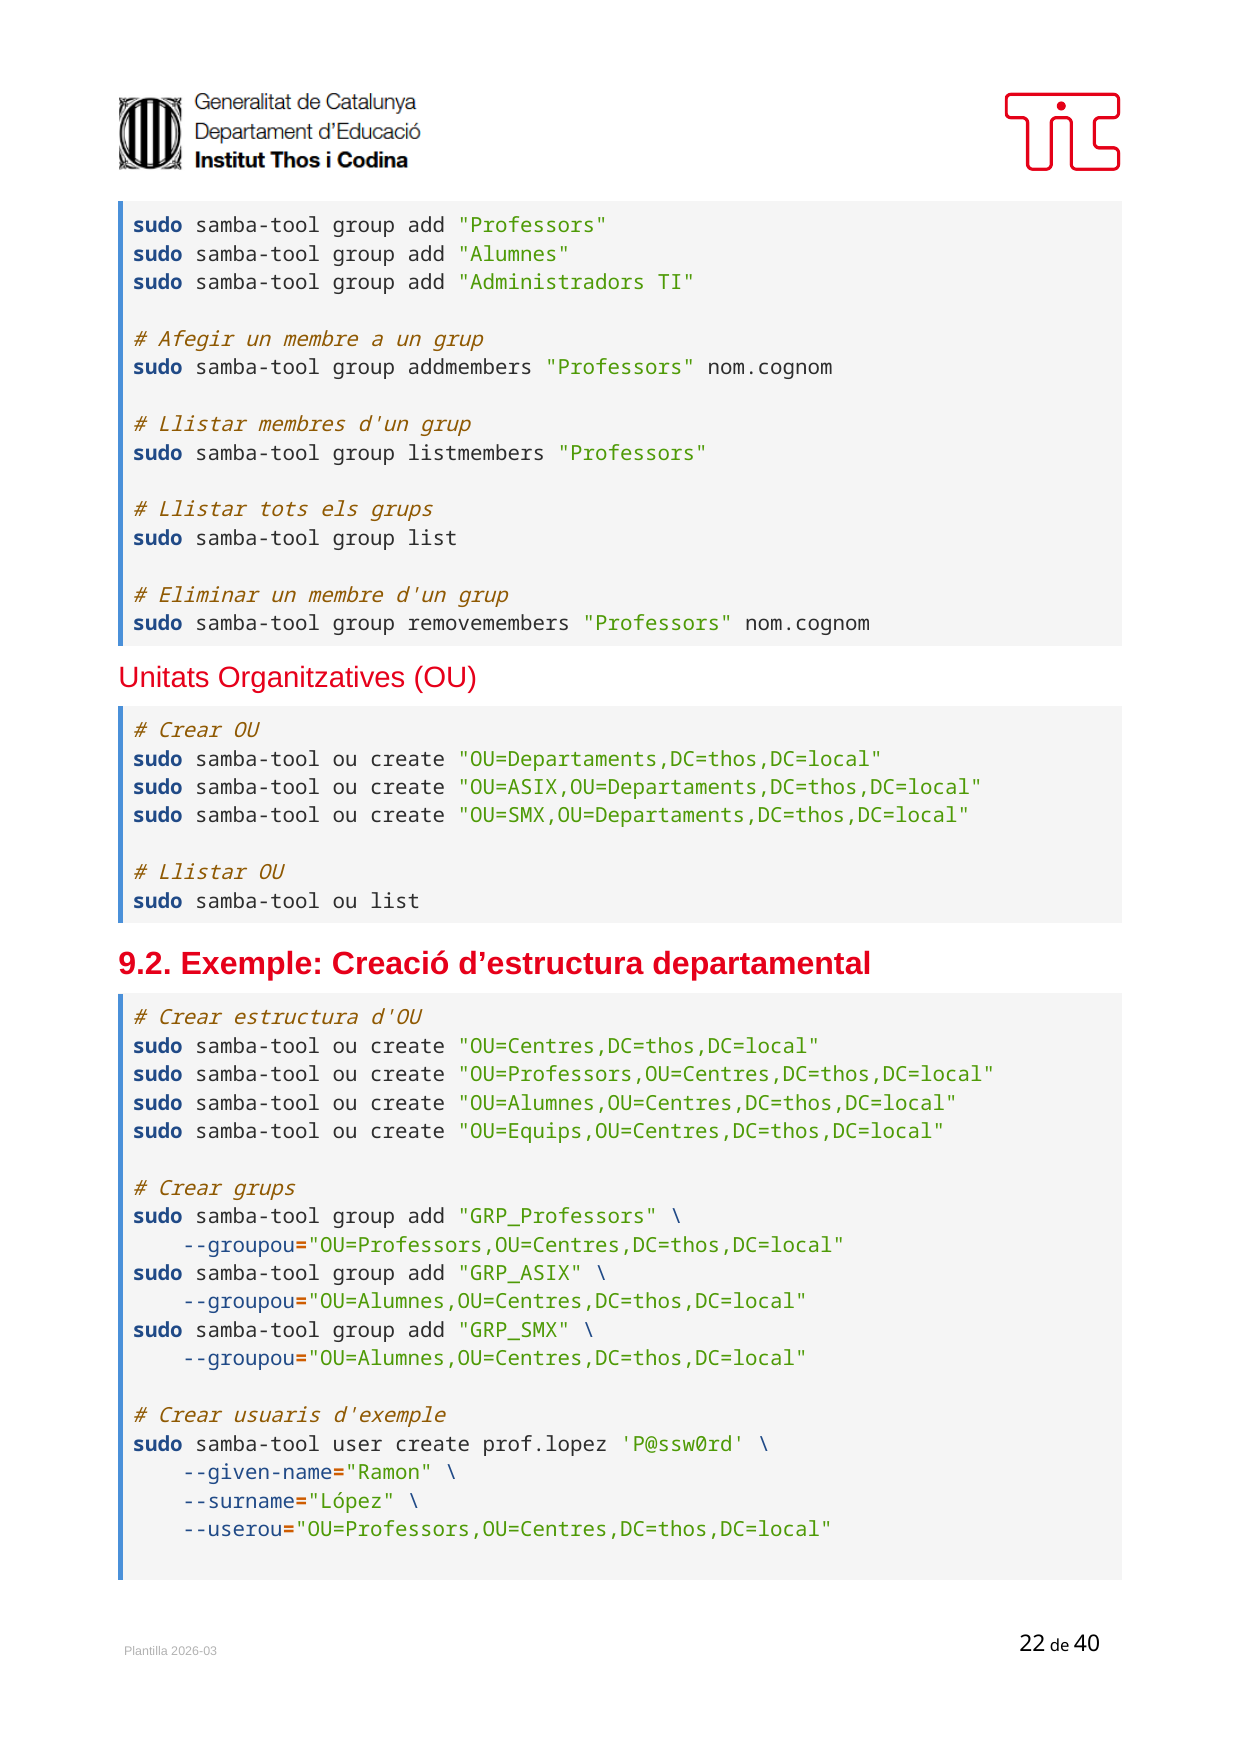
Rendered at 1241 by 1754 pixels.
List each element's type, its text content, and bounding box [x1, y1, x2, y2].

text sudo samba-tool ou create "OU=ASIX,OU=Departaments,DC=thos,DC=local" [123, 772, 1122, 801]
text sudo samba-tool group addmembers "Professors" nom.cognom [123, 352, 1122, 381]
text # Crear grups [123, 1173, 1122, 1201]
text sudo samba-tool ou create "OU=SMX,OU=Departaments,DC=thos,DC=local" [123, 801, 1122, 829]
text sudo samba-tool group add "Professors" [123, 201, 1122, 239]
text --groupou="OU=Alumnes,OU=Centres,DC=thos,DC=local" [123, 1287, 1122, 1315]
text sudo samba-tool user create prof.lopez 'P@ssw0rd' \ [123, 1429, 1122, 1457]
subtitle 9.2. Exemple: Creació d’estructura departamental [118, 944, 1122, 981]
text --given-name="Ramon" \ [123, 1457, 1122, 1486]
text sudo samba-tool ou create "OU=Professors,OU=Centres,DC=thos,DC=local" [123, 1059, 1122, 1088]
picture [118, 92, 422, 171]
text sudo samba-tool group add "GRP_ASIX" \ [123, 1258, 1122, 1287]
text sudo samba-tool group list [123, 523, 1122, 551]
text # Afegir un membre a un grup [123, 324, 1122, 352]
text --surname="López" \ [123, 1486, 1122, 1514]
text --groupou="OU=Alumnes,OU=Centres,DC=thos,DC=local" [123, 1343, 1122, 1372]
text sudo samba-tool group listmembers "Professors" [123, 438, 1122, 466]
text # Crear usuaris d'exemple [123, 1400, 1122, 1429]
text sudo samba-tool ou list [123, 886, 1122, 923]
text # Llistar membres d'un grup [123, 409, 1122, 438]
picture [1004, 92, 1123, 171]
text sudo samba-tool group add "Administradors TI" [123, 267, 1122, 296]
text # Llistar OU [123, 857, 1122, 886]
text # Llistar tots els grups [123, 494, 1122, 523]
text sudo samba-tool group add "GRP_SMX" \ [123, 1315, 1122, 1343]
text sudo samba-tool ou create "OU=Equips,OU=Centres,DC=thos,DC=local" [123, 1116, 1122, 1144]
text --userou="OU=Professors,OU=Centres,DC=thos,DC=local" [123, 1514, 1122, 1543]
text # Crear estructura d'OU [118, 993, 1122, 1031]
text sudo samba-tool ou create "OU=Alumnes,OU=Centres,DC=thos,DC=local" [123, 1088, 1122, 1116]
text --groupou="OU=Professors,OU=Centres,DC=thos,DC=local" [123, 1230, 1122, 1258]
text # Crear OU [123, 706, 1122, 744]
text sudo samba-tool ou create "OU=Centres,DC=thos,DC=local" [123, 1031, 1122, 1059]
subtitle Unitats Organitzatives (OU) [118, 660, 1122, 694]
text # Eliminar un membre d'un grup [123, 580, 1122, 608]
text sudo samba-tool group add "Alumnes" [123, 239, 1122, 267]
text sudo samba-tool group add "GRP_Professors" \ [123, 1201, 1122, 1230]
text sudo samba-tool group removemembers "Professors" nom.cognom [123, 608, 1122, 646]
text sudo samba-tool ou create "OU=Departaments,DC=thos,DC=local" [123, 744, 1122, 772]
